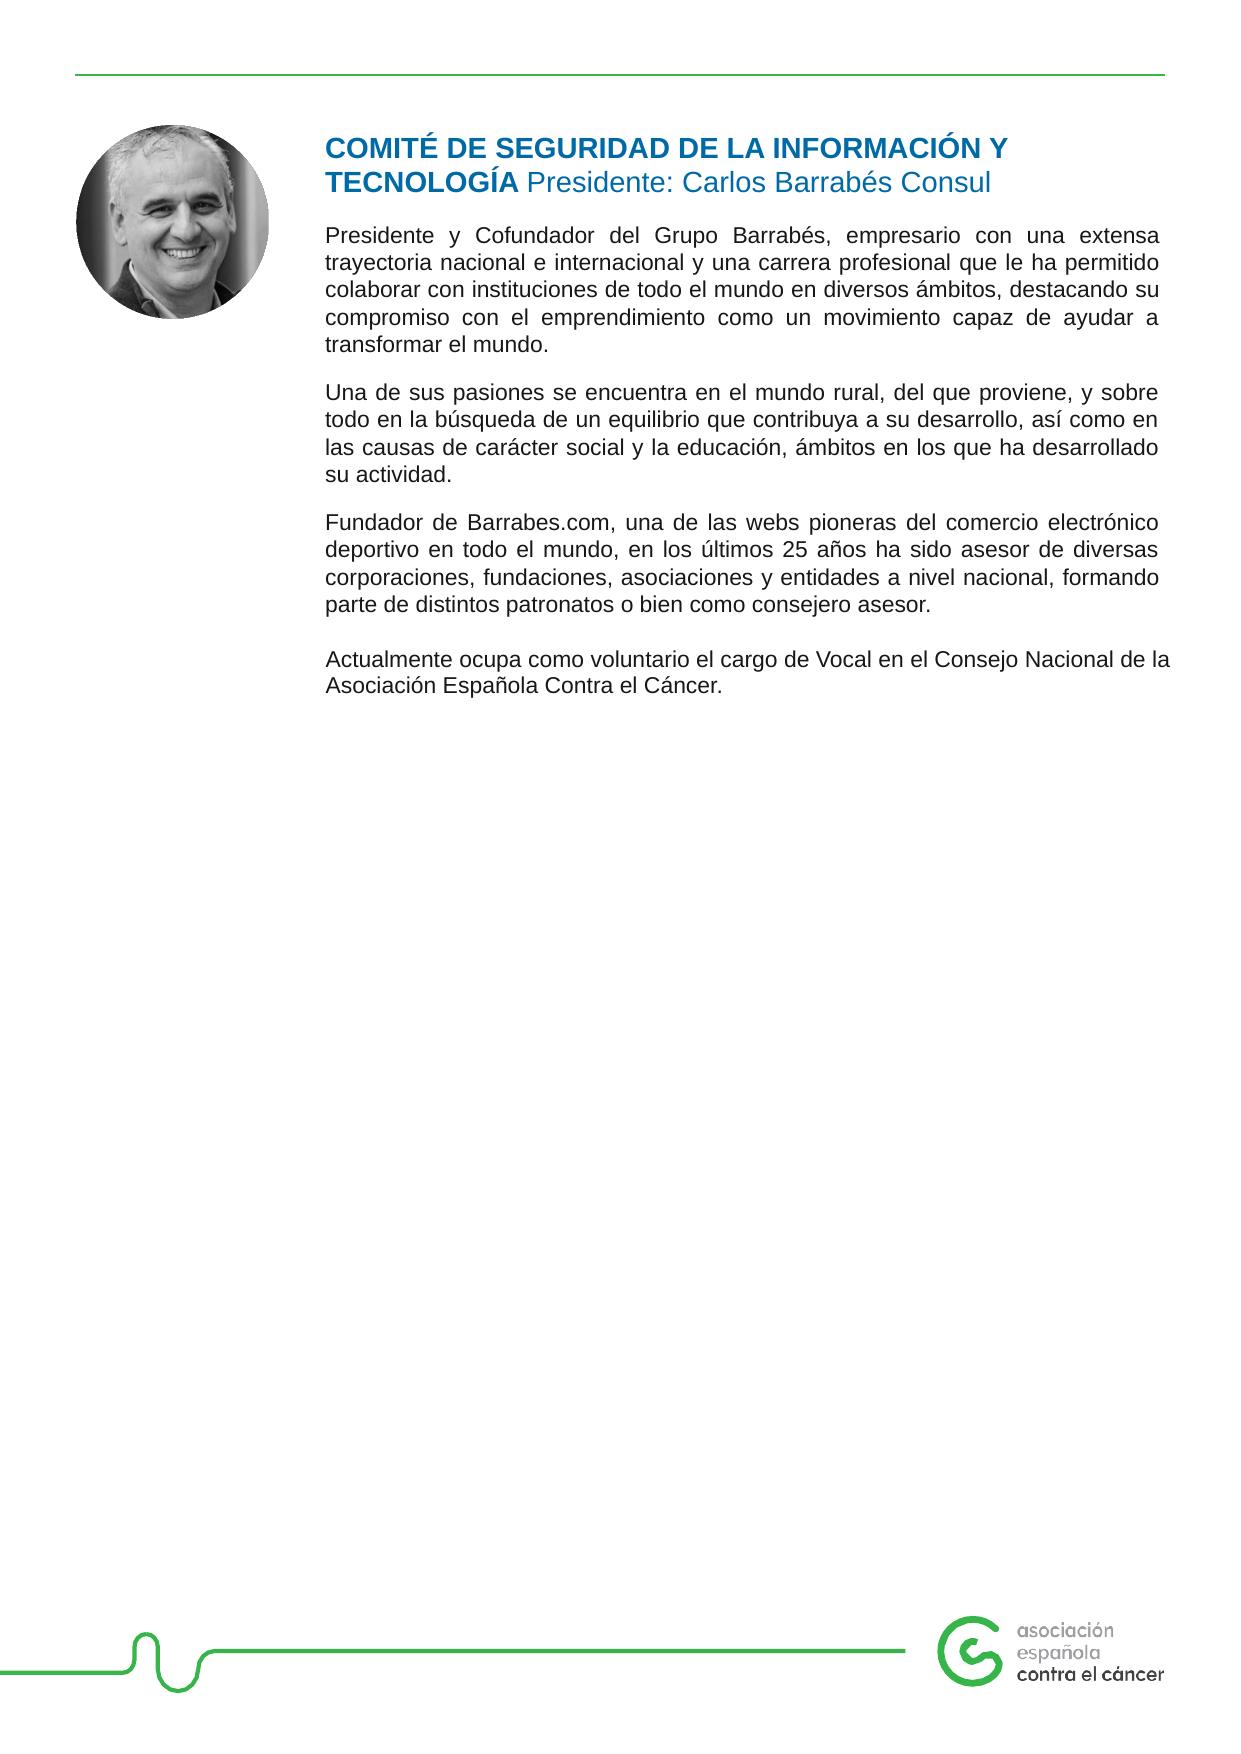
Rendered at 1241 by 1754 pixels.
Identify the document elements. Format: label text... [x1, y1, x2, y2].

subtitle COMITÉ DE SEGURIDAD DE LA INFORMACIÓN Y TECNOLOGÍA Presidente: Carlos Barrabés Consul [325, 131, 1170, 198]
text Actualmente ocupa como voluntario el cargo de Vocal en el Consejo Nacional de la Asociación Española Contra el Cáncer. [325, 646, 1170, 699]
text Fundador de Barrabes.com, una de las webs pioneras del comercio electrónico deportivo en todo el mundo, en los últimos 25 años ha sido asesor de diversas corporaciones, fundaciones, asociaciones y entidades a nivel nacional, formando parte de distintos patronatos o bien como consejero asesor. [325, 509, 1160, 617]
text Una de sus pasiones se encuentra en el mundo rural, del que proviene, y sobre todo en la búsqueda de un equilibrio que contribuya a su desarrollo, así como en las causas de carácter social y la educación, ámbitos en los que ha desarrollado su actividad. [325, 379, 1160, 487]
text Presidente y Cofundador del Grupo Barrabés, empresario con una extensa trayectoria nacional e internacional y una carrera profesional que le ha permitido colaborar con instituciones de todo el mundo en diversos ámbitos, destacando su compromiso con el emprendimiento como un movimiento capaz de ayudar a transformar el mundo. [325, 222, 1160, 358]
